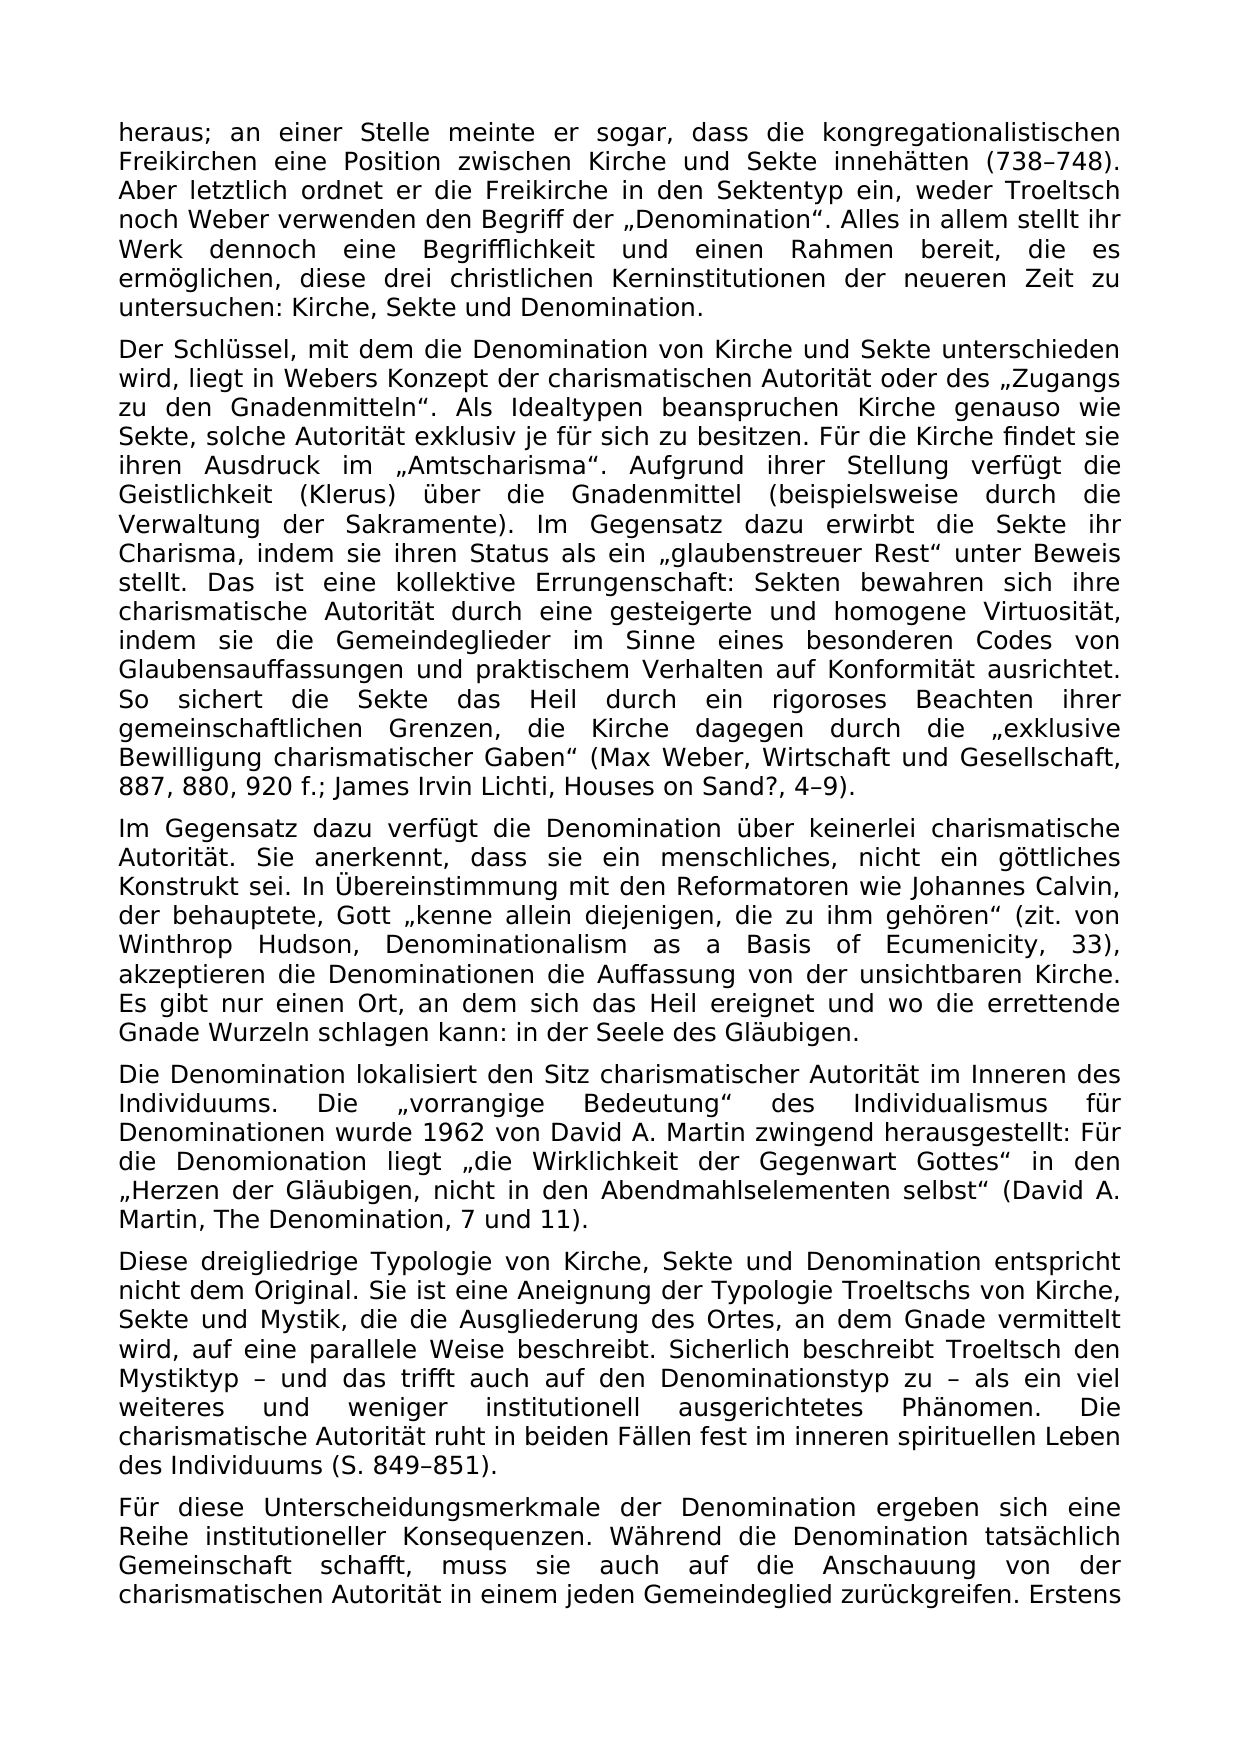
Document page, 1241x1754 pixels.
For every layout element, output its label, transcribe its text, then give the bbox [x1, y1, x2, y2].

text heraus; an einer Stelle meinte er sogar, dass die kongregationalistischen Freikirchen eine Position zwischen Kirche und Sekte innehätten (738–748). Aber letztlich ordnet er die Freikirche in den Sektentyp ein, weder Troeltsch noch Weber verwenden den Begriff der „Denomination“. Alles in allem stellt ihr Werk dennoch eine Begrifflichkeit und einen Rahmen bereit, die es ermöglichen, diese drei christlichen Kerninstitutionen der neueren Zeit zu untersuchen: Kirche, Sekte und Denomination. [118, 118, 1122, 322]
text Der Schlüssel, mit dem die Denomination von Kirche und Sekte unterschieden wird, liegt in Webers Konzept der charismatischen Autorität oder des „Zugangs zu den Gnadenmitteln“. Als Idealtypen beanspruchen Kirche genauso wie Sekte, solche Autorität exklusiv je für sich zu besitzen. Für die Kirche findet sie ihren Ausdruck im „Amtscharisma“. Aufgrund ihrer Stellung verfügt die Geistlichkeit (Klerus) über die Gnadenmittel (beispielsweise durch die Verwaltung der Sakramente). Im Gegensatz dazu erwirbt die Sekte ihr Charisma, indem sie ihren Status als ein „glaubenstreuer Rest“ unter Beweis stellt. Das ist eine kollektive Errungenschaft: Sekten bewahren sich ihre charismatische Autorität durch eine gesteigerte und homogene Virtuosität, indem sie die Gemeindeglieder im Sinne eines besonderen Codes von Glaubensauffassungen und praktischem Verhalten auf Konformität ausrichtet. So sichert die Sekte das Heil durch ein rigoroses Beachten ihrer gemeinschaftlichen Grenzen, die Kirche dagegen durch die „exklusive Bewilligung charismatischer Gaben“ (Max Weber, Wirtschaft und Gesellschaft, 887, 880, 920 f.; James Irvin Lichti, Houses on Sand?, 4–9). [118, 335, 1122, 801]
text Diese dreigliedrige Typologie von Kirche, Sekte und Denomination entspricht nicht dem Original. Sie ist eine Aneignung der Typologie Troeltschs von Kirche, Sekte und Mystik, die die Ausgliederung des Ortes, an dem Gnade vermittelt wird, auf eine parallele Weise beschreibt. Sicherlich beschreibt Troeltsch den Mystiktyp – und das trifft auch auf den Denominationstyp zu – als ein viel weiteres und weniger institutionell ausgerichtetes Phänomen. Die charismatische Autorität ruht in beiden Fällen fest im inneren spirituellen Leben des Individuums (S. 849–851). [118, 1247, 1122, 1481]
text Die Denomination lokalisiert den Sitz charismatischer Autorität im Inneren des Individuums. Die „vorrangige Bedeutung“ des Individualismus für Denominationen wurde 1962 von David A. Martin zwingend herausgestellt: Für die Denomionation liegt „die Wirklichkeit der Gegenwart Gottes“ in den „Herzen der Gläubigen, nicht in den Abendmahlselementen selbst“ (David A. Martin, The Denomination, 7 und 11). [118, 1060, 1122, 1235]
text Für diese Unterscheidungsmerkmale der Denomination ergeben sich eine Reihe institutioneller Konsequenzen. Während die Denomination tatsächlich Gemeinschaft schafft, muss sie auch auf die Anschauung von der charismatischen Autorität in einem jeden Gemeindeglied zurückgreifen. Erstens [118, 1493, 1122, 1610]
text Im Gegensatz dazu verfügt die Denomination über keinerlei charismatische Autorität. Sie anerkennt, dass sie ein menschliches, nicht ein göttliches Konstrukt sei. In Übereinstimmung mit den Reformatoren wie Johannes Calvin, der behauptete, Gott „kenne allein diejenigen, die zu ihm gehören“ (zit. von Winthrop Hudson, Denominationalism as a Basis of Ecumenicity, 33), akzeptieren die Denominationen die Auffassung von der unsichtbaren Kirche. Es gibt nur einen Ort, an dem sich das Heil ereignet und wo die errettende Gnade Wurzeln schlagen kann: in der Seele des Gläubigen. [118, 814, 1122, 1047]
